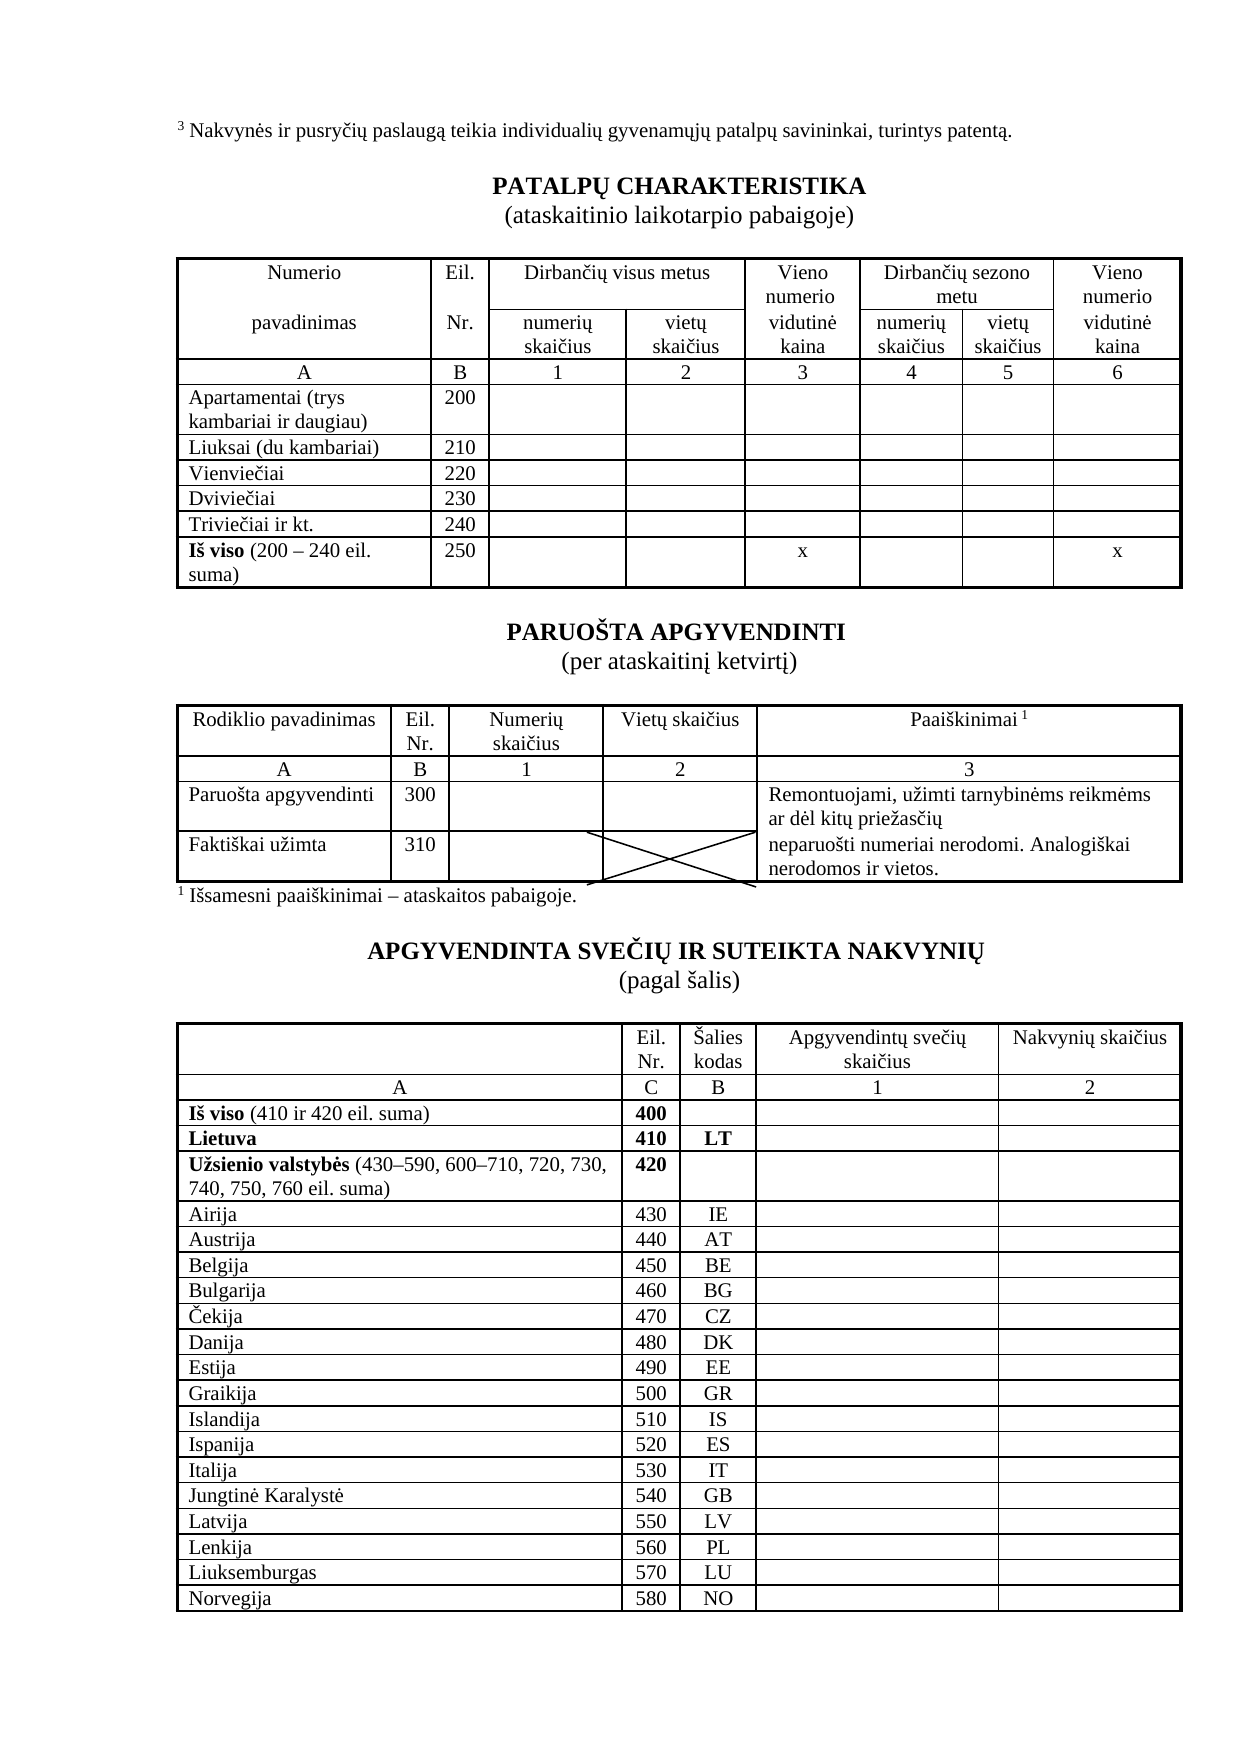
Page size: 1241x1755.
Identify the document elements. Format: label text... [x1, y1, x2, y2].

table_cell [999, 1586, 1179, 1610]
table_cell [963, 385, 1053, 433]
table_cell [757, 1304, 998, 1328]
table_header Eil. Nr. [623, 1025, 679, 1073]
table_cell [757, 1330, 998, 1354]
table_cell [1054, 486, 1179, 510]
table_cell [604, 839, 664, 878]
table_cell [681, 1101, 755, 1125]
table_cell Danija [179, 1330, 621, 1354]
table_cell [999, 1202, 1179, 1226]
table_cell [746, 512, 859, 536]
table_cell [627, 486, 744, 510]
table_cell [999, 1101, 1179, 1125]
table_header Eil. Nr. [392, 707, 448, 755]
table_cell vidutinė kaina [746, 309, 859, 358]
table_cell [757, 1483, 998, 1507]
table_cell [999, 1535, 1179, 1559]
table_cell 2 [627, 360, 744, 384]
table_cell [999, 1381, 1179, 1405]
table_cell Faktiškai užimta [179, 832, 390, 880]
table_cell [490, 435, 625, 459]
table_cell AT [681, 1227, 755, 1251]
table_cell Liuksemburgas [179, 1560, 621, 1584]
table_header [179, 1025, 621, 1073]
table_cell GB [681, 1483, 755, 1507]
table_cell IT [681, 1458, 755, 1482]
table_cell 210 [432, 435, 488, 459]
table_cell [1054, 385, 1179, 433]
table_cell [757, 1432, 998, 1456]
table_cell [861, 538, 962, 586]
table_cell [757, 1126, 998, 1150]
table_cell [757, 1407, 998, 1431]
table_header Vieno numerio [746, 260, 859, 308]
table_header Rodiklio pavadinimas [179, 707, 390, 755]
table_cell [999, 1355, 1179, 1379]
table_cell 250 [432, 538, 488, 586]
table_cell [861, 435, 962, 459]
table_header Vieno numerio [1054, 260, 1179, 308]
table_cell [746, 385, 859, 433]
table_cell [757, 1253, 998, 1277]
table_cell Triviečiai ir kt. [179, 512, 430, 536]
table_cell 310 [392, 832, 448, 880]
table_cell Latvija [179, 1509, 621, 1533]
table_cell [963, 538, 1053, 586]
table_cell Italija [179, 1458, 621, 1482]
table_cell [963, 486, 1053, 510]
table_header Vietų skaičius [604, 707, 756, 755]
table_cell 540 [623, 1483, 679, 1507]
table_cell Estija [179, 1355, 621, 1379]
table_cell neparuošti numeriai nerodomi. Analogiškai nerodomos ir vietos. [758, 830, 1179, 880]
table_cell 550 [623, 1509, 679, 1533]
table_cell [963, 461, 1053, 485]
text (pagal šalis) [177, 965, 1181, 993]
table_cell 2 [999, 1075, 1179, 1099]
table_cell [450, 782, 602, 830]
table_cell [1054, 512, 1179, 536]
table_cell Liuksai (du kambariai) [179, 435, 430, 459]
table_cell [604, 832, 750, 857]
table_cell 520 [623, 1432, 679, 1456]
table_cell 500 [623, 1381, 679, 1405]
text 3 Nakvynės ir pusryčių paslaugą teikia individualių gyvenamųjų patalpų savininkai, turintys patentą. [177, 118, 1181, 142]
table_cell [999, 1278, 1179, 1302]
table_cell [757, 1381, 998, 1405]
table_cell [999, 1304, 1179, 1328]
table_cell Bulgarija [179, 1278, 621, 1302]
table_cell [999, 1407, 1179, 1431]
table_cell C [623, 1075, 679, 1099]
table_cell B [432, 360, 488, 384]
table_cell [963, 435, 1053, 459]
table_cell Čekija [179, 1304, 621, 1328]
table_header Numerio [179, 260, 430, 308]
table_cell [999, 1560, 1179, 1584]
table_cell pavadinimas [179, 309, 430, 358]
table_cell 220 [432, 461, 488, 485]
table_cell 450 [623, 1253, 679, 1277]
table_cell Nr. [432, 309, 488, 358]
table_cell [757, 1586, 998, 1610]
table_cell [757, 1355, 998, 1379]
table_cell [627, 461, 744, 485]
table_header Numerių skaičius [450, 707, 602, 755]
table_cell vidutinė kaina [1054, 309, 1179, 358]
table_cell [757, 1202, 998, 1226]
table_cell 4 [861, 360, 962, 384]
table_cell 560 [623, 1535, 679, 1559]
table_cell [1054, 461, 1179, 485]
table_cell [604, 782, 756, 830]
table_cell Dviviečiai [179, 486, 430, 510]
table_cell PL [681, 1535, 755, 1559]
table_cell 3 [746, 360, 859, 384]
table_cell LU [681, 1560, 755, 1584]
table_cell Lenkija [179, 1535, 621, 1559]
table_cell BG [681, 1278, 755, 1302]
table_cell [490, 461, 625, 485]
table_cell Vienviečiai [179, 461, 430, 485]
table_cell x [746, 538, 859, 586]
table_cell 230 [432, 486, 488, 510]
table_cell [746, 435, 859, 459]
table_cell numerių skaičius [490, 310, 625, 358]
table_cell 460 [623, 1278, 679, 1302]
table_cell [861, 512, 962, 536]
table_cell [757, 1227, 998, 1251]
text (per ataskaitinį ketvirtį) [177, 646, 1181, 675]
table_cell IE [681, 1202, 755, 1226]
table_cell [746, 461, 859, 485]
table_cell Graikija [179, 1381, 621, 1405]
table_cell [676, 834, 756, 880]
table_cell [757, 1278, 998, 1302]
table_cell [861, 461, 962, 485]
table_cell [681, 1152, 755, 1200]
table_cell B [392, 757, 448, 781]
table_cell IS [681, 1407, 755, 1431]
table_cell [999, 1253, 1179, 1277]
table_cell [609, 861, 728, 880]
table_cell Lietuva [179, 1126, 621, 1150]
table_cell 430 [623, 1202, 679, 1226]
table_cell LT [681, 1126, 755, 1150]
table_cell vietų skaičius [963, 310, 1053, 358]
table_cell Airija [179, 1202, 621, 1226]
table_header Dirbančių visus metus [490, 260, 744, 308]
table_header Apgyvendintų svečių skaičius [757, 1025, 998, 1073]
table_cell GR [681, 1381, 755, 1405]
table_cell Austrija [179, 1227, 621, 1251]
table_cell 470 [623, 1304, 679, 1328]
table_cell [490, 512, 625, 536]
table_cell [1054, 435, 1179, 459]
table_cell 510 [623, 1407, 679, 1431]
table_cell [627, 435, 744, 459]
table_cell [757, 1101, 998, 1125]
table_cell B [681, 1075, 755, 1099]
table_cell 300 [392, 782, 448, 830]
table_cell A [179, 1075, 621, 1099]
text Patalpų charakteristika [177, 171, 1181, 200]
table_cell [490, 538, 625, 586]
table_cell [627, 512, 744, 536]
table_cell [757, 1535, 998, 1559]
table_cell Jungtinė Karalystė [179, 1483, 621, 1507]
table_cell ES [681, 1432, 755, 1456]
table_cell [490, 486, 625, 510]
table_cell [746, 486, 859, 510]
table_cell 440 [623, 1227, 679, 1251]
table_cell [490, 385, 625, 433]
table_header Šalies kodas [681, 1025, 755, 1073]
table_header Paaiškinimai 1 [758, 707, 1179, 755]
table_cell Iš viso (410 ir 420 eil. suma) [179, 1101, 621, 1125]
table_cell numerių skaičius [861, 310, 962, 358]
table_header Eil. [432, 260, 488, 308]
table_cell [999, 1126, 1179, 1150]
table_cell Belgija [179, 1253, 621, 1277]
table_cell Paruošta apgyvendinti [179, 782, 390, 830]
table_cell 490 [623, 1355, 679, 1379]
table_cell 1 [450, 757, 602, 781]
table_cell [627, 385, 744, 433]
text 1 Išsamesni paaiškinimai – ataskaitos pabaigoje. [177, 883, 1181, 907]
table_cell [999, 1458, 1179, 1482]
table_cell [999, 1483, 1179, 1507]
table_cell [999, 1432, 1179, 1456]
table_cell [999, 1152, 1179, 1200]
table_cell 3 [758, 757, 1179, 781]
table_cell [999, 1330, 1179, 1354]
table_cell [757, 1509, 998, 1533]
table_cell 1 [757, 1075, 998, 1099]
table_cell [627, 538, 744, 586]
table_cell NO [681, 1586, 755, 1610]
table_cell LV [681, 1509, 755, 1533]
text (ataskaitinio laikotarpio pabaigoje) [177, 200, 1181, 228]
table_cell [999, 1509, 1179, 1533]
table_cell CZ [681, 1304, 755, 1328]
table_cell [999, 1227, 1179, 1251]
text ParuoŠta apgyvendinti [177, 617, 1181, 646]
table_header Dirbančių sezono metu [861, 260, 1053, 308]
table_cell [861, 385, 962, 433]
table_cell 410 [623, 1126, 679, 1150]
table_cell Norvegija [179, 1586, 621, 1610]
table_cell [757, 1458, 998, 1482]
table_cell Remontuojami, užimti tarnybinėms reikmėms ar dėl kitų priežasčių [758, 782, 1179, 830]
table_cell A [179, 757, 390, 781]
table_cell 420 [623, 1152, 679, 1200]
table_cell Apartamentai (trys kambariai ir daugiau) [179, 385, 430, 433]
table_cell 2 [604, 757, 756, 781]
table_cell 200 [432, 385, 488, 433]
table_cell 400 [623, 1101, 679, 1125]
table_cell 6 [1054, 360, 1179, 384]
table_cell Islandija [179, 1407, 621, 1431]
table_cell 240 [432, 512, 488, 536]
table_cell 570 [623, 1560, 679, 1584]
table_cell 5 [963, 360, 1053, 384]
table_cell Iš viso (200 – 240 eil. suma) [179, 538, 430, 586]
table_cell vietų skaičius [627, 310, 744, 358]
text Apgyvendinta sveČiŲ ir suteikta nakvynių [177, 936, 1181, 965]
table_cell BE [681, 1253, 755, 1277]
table_cell x [1054, 538, 1179, 586]
table_cell Ispanija [179, 1432, 621, 1456]
table_cell 580 [623, 1586, 679, 1610]
table_cell DK [681, 1330, 755, 1354]
table_cell [757, 1560, 998, 1584]
table_header Nakvynių skaičius [999, 1025, 1179, 1073]
table_cell EE [681, 1355, 755, 1379]
table_cell 1 [490, 360, 625, 384]
table_cell 530 [623, 1458, 679, 1482]
table_cell 480 [623, 1330, 679, 1354]
table_cell Užsienio valstybės (430–590, 600–710, 720, 730, 740, 750, 760 eil. suma) [179, 1152, 621, 1200]
table_cell [861, 486, 962, 510]
table_cell [963, 512, 1053, 536]
table_cell [450, 832, 602, 880]
table_cell [757, 1152, 998, 1200]
table_cell A [179, 360, 430, 384]
